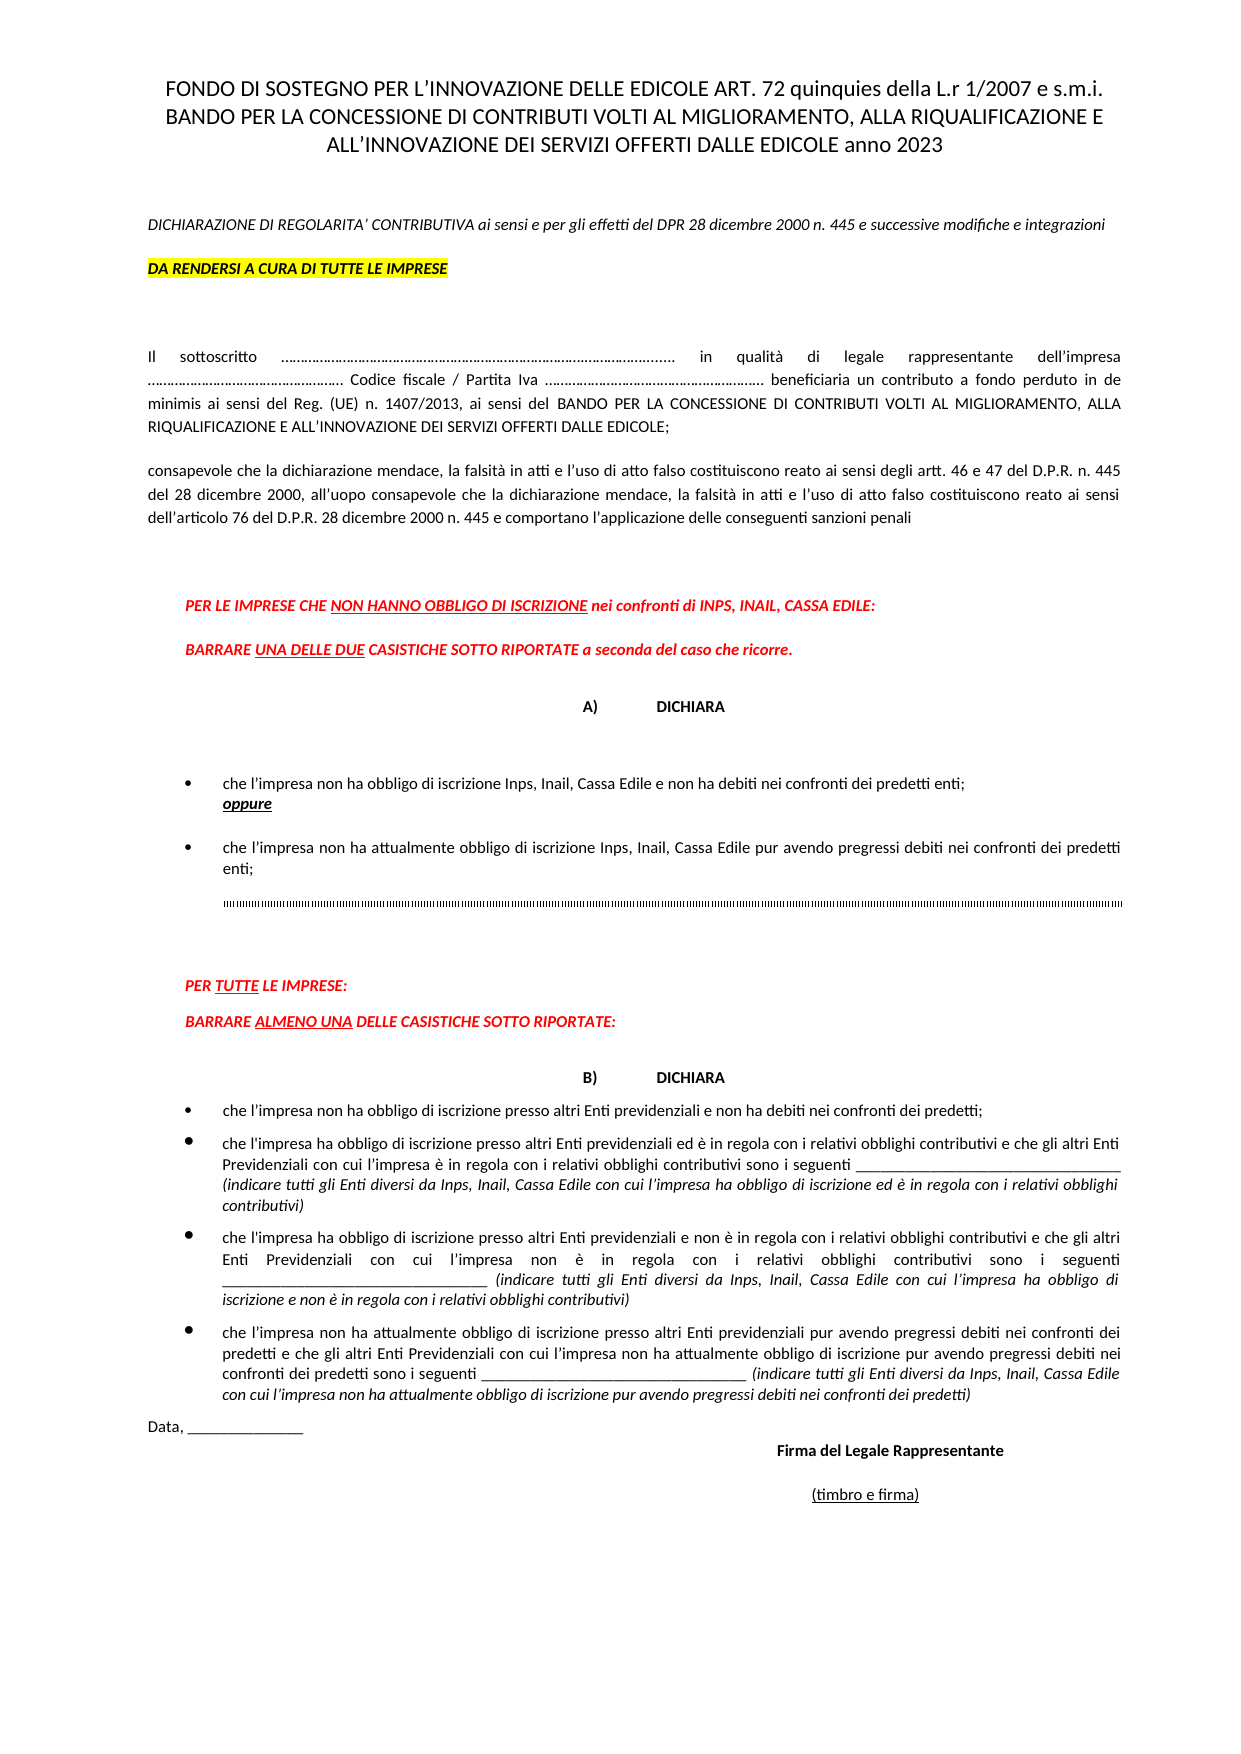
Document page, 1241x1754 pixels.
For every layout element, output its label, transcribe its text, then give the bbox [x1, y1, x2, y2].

text PER LE IMPRESE CHE NON HANNO OBBLIGO DI ISCRIZIONE nei confronti di INPS, INAIL, CASSA EDILE: [148, 596, 1122, 616]
text DICHIARAZIONE DI REGOLARITA’ CONTRIBUTIVA ai sensi e per gli effetti del DPR 28 dicembre 2000 n. 445 e successive modifiche e integrazioni [148, 214, 1122, 234]
text consapevole che la dichiarazione mendace, la falsità in atti e l’uso di atto falso costituiscono reato ai sensi degli artt. 46 e 47 del D.P.R. n. 445 del 28 dicembre 2000, all’uopo consapevole che la dichiarazione mendace, la falsità in atti e l’uso di atto falso costituiscono reato ai sensi dell’articolo 76 del D.P.R. 28 dicembre 2000 n. 445 e comportano l’applicazione delle conseguenti sanzioni penali [148, 461, 1122, 527]
text Il sottoscritto …………………………………………………………………….……………........ in qualità di legale rappresentante dell’impresa …………………………………………… Codice fiscale / Partita Iva ………………………………………………… beneficiaria un contributo a fondo perduto in de minimis ai sensi del Reg. (UE) n. 1407/2013, ai sensi del BANDO PER LA CONCESSIONE DI CONTRIBUTI VOLTI AL MIGLIORAMENTO, ALLA RIQUALIFICAZIONE E ALL’INNOVAZIONE DEI SERVIZI OFFERTI DALLE EDICOLE; [148, 346, 1122, 437]
list che l’impresa non ha attualmente obbligo di iscrizione Inps, Inail, Cassa Edile pur avendo pregressi debiti nei confronti dei predetti enti; [185, 838, 1122, 878]
list che l'impresa ha obbligo di iscrizione presso altri Enti previdenziali ed è in regola con i relativi obblighi contributivi e che gli altri Enti Previdenziali con cui l’impresa è in regola con i relativi obblighi contributivi sono i seguenti ________________________________ (indicare tutti gli Enti diversi da Inps, Inail, Cassa Edile con cui l’impresa ha obbligo di iscrizione ed è in regola con i relativi obblighi contributivi) [185, 1133, 1122, 1215]
text PER TUTTE LE IMPRESE: [148, 975, 1122, 995]
text BARRARE ALMENO UNA DELLE CASISTICHE SOTTO RIPORTATE: [148, 1011, 1122, 1031]
text (timbro e firma) [738, 1484, 1122, 1504]
text DA RENDERSI A CURA DI TUTTE LE IMPRESE [148, 258, 1122, 278]
text oppure [223, 794, 1122, 814]
subtitle DICHIARA [185, 1068, 1122, 1088]
list che l’impresa non ha obbligo di iscrizione Inps, Inail, Cassa Edile e non ha debiti nei confronti dei predetti enti; [185, 773, 1122, 794]
text Firma del Legale Rappresentante [590, 1440, 1117, 1460]
subtitle DICHIARA [185, 696, 1122, 717]
list che l’impresa non ha attualmente obbligo di iscrizione presso altri Enti previdenziali pur avendo pregressi debiti nei confronti dei predetti e che gli altri Enti Previdenziali con cui l’impresa non ha attualmente obbligo di iscrizione pur avendo pregressi debiti nei confronti dei predetti sono i seguenti ________________________________ (indicare tutti gli Enti diversi da Inps, Inail, Cassa Edile con cui l’impresa non ha attualmente obbligo di iscrizione pur avendo pregressi debiti nei confronti dei predetti) [185, 1322, 1122, 1404]
list che l’impresa non ha obbligo di iscrizione presso altri Enti previdenziali e non ha debiti nei confronti dei predetti; [185, 1100, 1122, 1121]
text BARRARE UNA DELLE DUE CASISTICHE SOTTO RIPORTATE a seconda del caso che ricorre. [148, 640, 1122, 660]
list che l'impresa ha obbligo di iscrizione presso altri Enti previdenziali e non è in regola con i relativi obblighi contributivi e che gli altri Enti Previdenziali con cui l’impresa non è in regola con i relativi obblighi contributivi sono i seguenti ________________________________ (indicare tutti gli Enti diversi da Inps, Inail, Cassa Edile con cui l’impresa ha obbligo di iscrizione e non è in regola con i relativi obblighi contributivi) [185, 1228, 1122, 1310]
text Data, ______________ [148, 1417, 1122, 1437]
